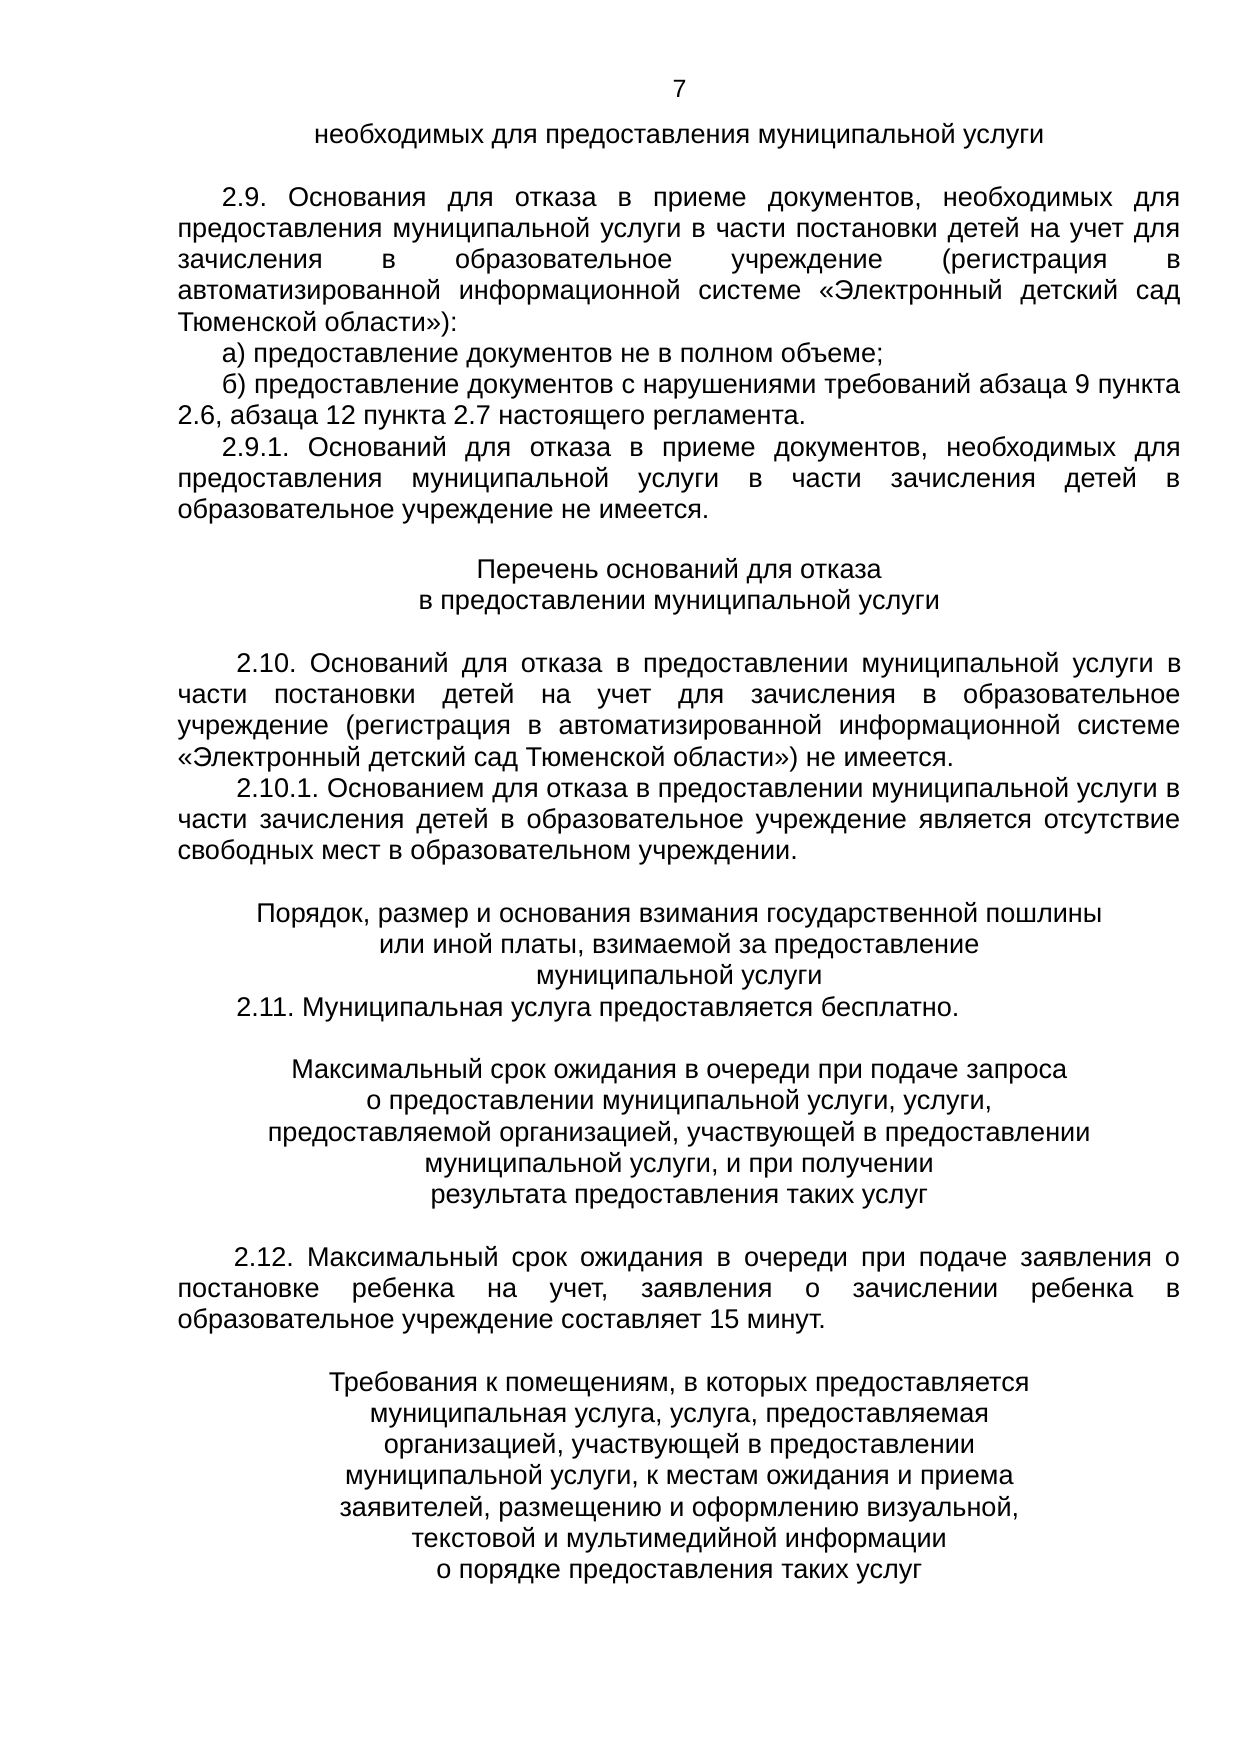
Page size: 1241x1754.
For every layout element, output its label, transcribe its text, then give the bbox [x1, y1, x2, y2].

text текстовой и мультимедийной информации [177, 1522, 1181, 1553]
text 2.9.1. Оснований для отказа в приеме документов, необходимых для предоставления муниципальной услуги в части зачисления детей в образовательное учреждение не имеется. [177, 431, 1181, 524]
text необходимых для предоставления муниципальной услуги [177, 118, 1181, 149]
text Требования к помещениям, в которых предоставляется [177, 1366, 1181, 1397]
text заявителей, размещению и оформлению визуальной, [177, 1491, 1181, 1522]
text 2.10. Оснований для отказа в предоставлении муниципальной услуги в части постановки детей на учет для зачисления в образовательное учреждение (регистрация в автоматизированной информационной системе «Электронный детский сад Тюменской области») не имеется. [177, 647, 1181, 772]
text о порядке предоставления таких услуг [177, 1553, 1181, 1584]
text б) предоставление документов с нарушениями требований абзаца 9 пункта 2.6, абзаца 12 пункта 2.7 настоящего регламента. [177, 368, 1181, 431]
text 2.12. Максимальный срок ожидания в очереди при подаче заявления о постановке ребенка на учет, заявления о зачислении ребенка в образовательное учреждение составляет 15 минут. [177, 1241, 1181, 1334]
text муниципальной услуги, к местам ожидания и приема [177, 1459, 1181, 1491]
text результата предоставления таких услуг [177, 1178, 1181, 1209]
text Перечень оснований для отказа [177, 553, 1181, 584]
text 2.10.1. Основанием для отказа в предоставлении муниципальной услуги в части зачисления детей в образовательное учреждение является отсутствие свободных мест в образовательном учреждении. [177, 772, 1181, 866]
text муниципальной услуги [177, 959, 1181, 991]
text Максимальный срок ожидания в очереди при подаче запроса [177, 1053, 1181, 1084]
text предоставляемой организацией, участвующей в предоставлении [177, 1116, 1181, 1147]
text о предоставлении муниципальной услуги, услуги, [177, 1084, 1181, 1116]
text или иной платы, взимаемой за предоставление [177, 928, 1181, 959]
text 2.11. Муниципальная услуга предоставляется бесплатно. [177, 991, 1181, 1022]
text в предоставлении муниципальной услуги [177, 584, 1181, 616]
text а) предоставление документов не в полном объеме; [177, 337, 1181, 368]
text муниципальная услуга, услуга, предоставляемая [177, 1397, 1181, 1428]
text Порядок, размер и основания взимания государственной пошлины [177, 897, 1181, 928]
text муниципальной услуги, и при получении [177, 1147, 1181, 1178]
text организацией, участвующей в предоставлении [177, 1428, 1181, 1459]
text 2.9. Основания для отказа в приеме документов, необходимых для предоставления муниципальной услуги в части постановки детей на учет для зачисления в образовательное учреждение (регистрация в автоматизированной информационной системе «Электронный детский сад Тюменской области»): [177, 181, 1181, 337]
